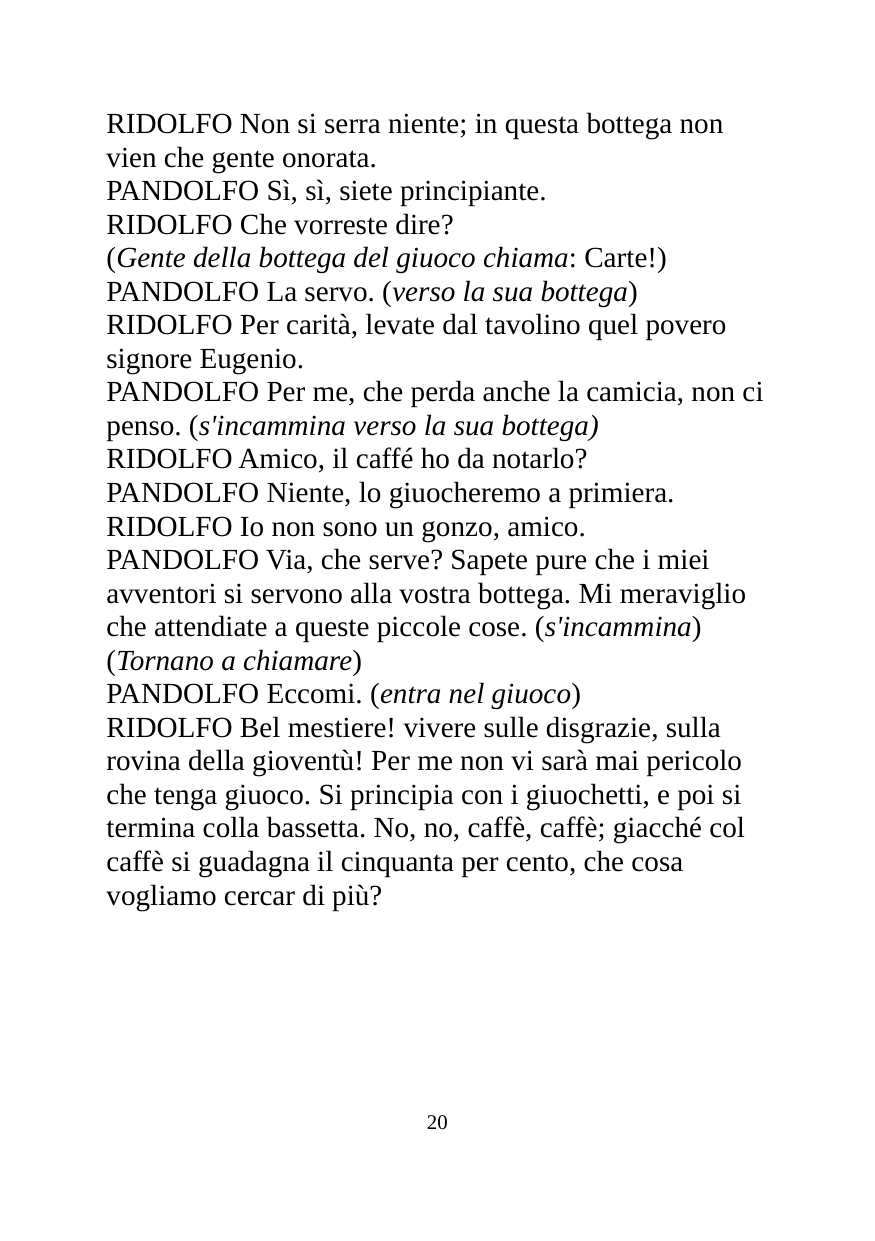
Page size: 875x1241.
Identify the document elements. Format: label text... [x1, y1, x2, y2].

text RIDOLFO Che vorreste dire? [106, 207, 768, 240]
text PANDOLFO La servo. (verso la sua bottega) [106, 274, 768, 307]
text (Gente della bottega del giuoco chiama: Carte!) [106, 240, 768, 274]
text PANDOLFO Sì, sì, siete principiante. [106, 173, 768, 207]
text RIDOLFO Non si serra niente; in questa bottega non vien che gente onorata. [106, 106, 768, 173]
text PANDOLFO Via, che serve? Sapete pure che i miei avventori si servono alla vostra bottega. Mi meraviglio che attendiate a queste piccole cose. (s'incammina) [106, 542, 768, 643]
text PANDOLFO Niente, lo giuocheremo a primiera. [106, 475, 768, 509]
text PANDOLFO Per me, che perda anche la camicia, non ci penso. (s'incammina verso la sua bottega) [106, 374, 768, 442]
text PANDOLFO Eccomi. (entra nel giuoco) [106, 676, 768, 710]
text RIDOLFO Bel mestiere! vivere sulle disgrazie, sulla rovina della gioventù! Per me non vi sarà mai pericolo che tenga giuoco. Si principia con i giuochetti, e poi si termina colla bassetta. No, no, caffè, caffè; giacché col caffè si guadagna il cinquanta per cento, che cosa vogliamo cercar di più? [106, 710, 768, 911]
text (Tornano a chiamare) [106, 643, 768, 676]
text RIDOLFO Io non sono un gonzo, amico. [106, 509, 768, 542]
text RIDOLFO Per carità, levate dal tavolino quel povero signore Eugenio. [106, 307, 768, 374]
text RIDOLFO Amico, il caffé ho da notarlo? [106, 442, 768, 475]
